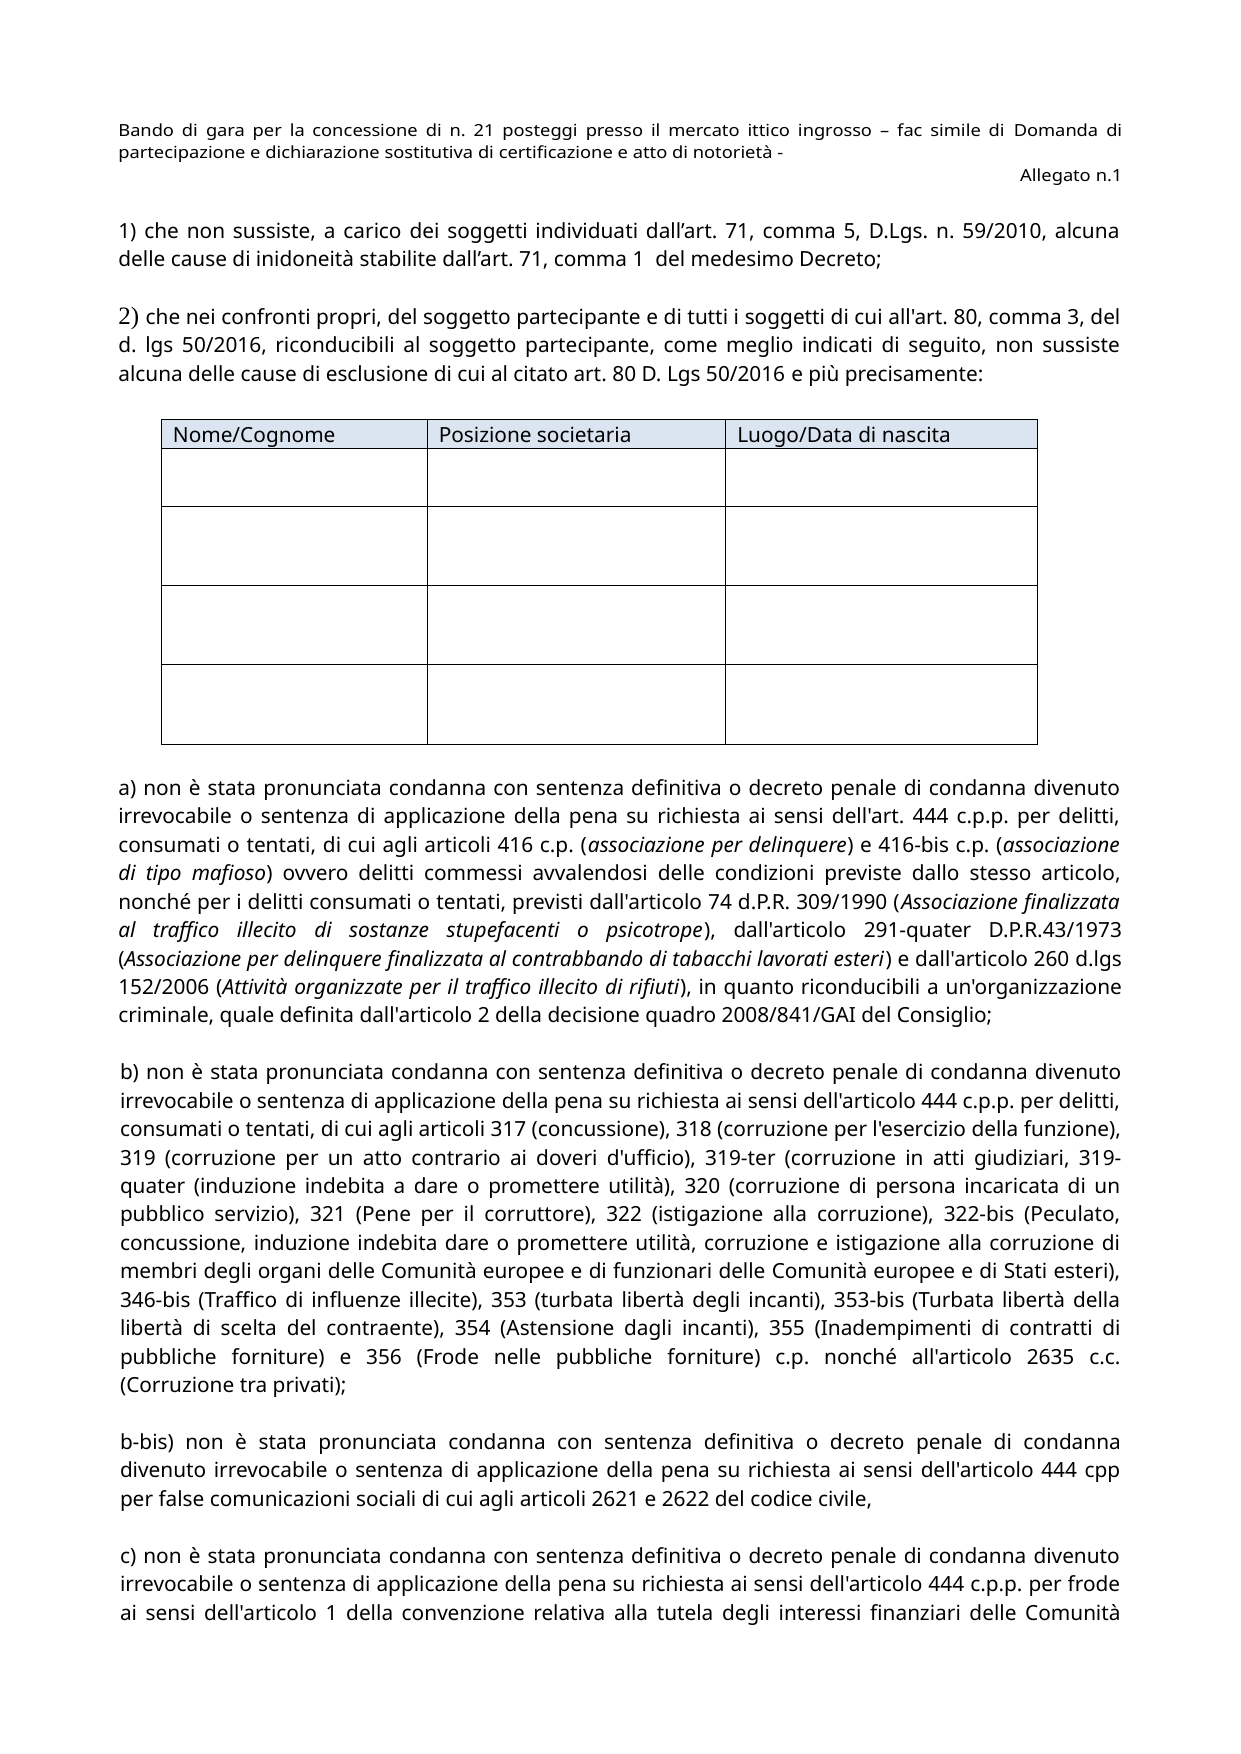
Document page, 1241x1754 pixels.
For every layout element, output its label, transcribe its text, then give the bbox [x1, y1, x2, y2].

text 2) che nei confronti propri, del soggetto partecipante e di tutti i soggetti di cui all'art. 80, comma 3, del d. lgs 50/2016, riconducibili al soggetto partecipante, come meglio indicati di seguito, non sussiste alcuna delle cause di esclusione di cui al citato art. 80 D. Lgs 50/2016 e più precisamente: [118, 301, 1122, 387]
table_cell [162, 507, 427, 585]
text b) non è stata pronunciata condanna con sentenza definitiva o decreto penale di condanna divenuto irrevocabile o sentenza di applicazione della pena su richiesta ai sensi dell'articolo 444 c.p.p. per delitti, consumati o tentati, di cui agli articoli 317 (concussione), 318 (corruzione per l'esercizio della funzione), 319 (corruzione per un atto contrario ai doveri d'ufficio), 319-ter (corruzione in atti giudiziari, 319-quater (induzione indebita a dare o promettere utilità), 320 (corruzione di persona incaricata di un pubblico servizio), 321 (Pene per il corruttore), 322 (istigazione alla corruzione), 322-bis (Peculato, concussione, induzione indebita dare o promettere utilità, corruzione e istigazione alla corruzione di membri degli organi delle Comunità europee e di funzionari delle Comunità europee e di Stati esteri), 346-bis (Traffico di influenze illecite), 353 (turbata libertà degli incanti), 353-bis (Turbata libertà della libertà di scelta del contraente), 354 (Astensione dagli incanti), 355 (Inadempimenti di contratti di pubbliche forniture) e 356 (Frode nelle pubbliche forniture) c.p. nonché all'articolo 2635 c.c. (Corruzione tra privati); [120, 1057, 1122, 1399]
table_cell [428, 665, 725, 743]
table_cell [726, 507, 1037, 585]
text a) non è stata pronunciata condanna con sentenza definitiva o decreto penale di condanna divenuto irrevocabile o sentenza di applicazione della pena su richiesta ai sensi dell'art. 444 c.p.p. per delitti, consumati o tentati, di cui agli articoli 416 c.p. (associazione per delinquere) e 416-bis c.p. (associazione di tipo mafioso) ovvero delitti commessi avvalendosi delle condizioni previste dallo stesso articolo, nonché per i delitti consumati o tentati, previsti dall'articolo 74 d.P.R. 309/1990 (Associazione finalizzata al traffico illecito di sostanze stupefacenti o psicotrope), dall'articolo 291-quater D.P.R.43/1973 (Associazione per delinquere finalizzata al contrabbando di tabacchi lavorati esteri) e dall'articolo 260 d.lgs 152/2006 (Attività organizzate per il traffico illecito di rifiuti), in quanto riconducibili a un'organizzazione criminale, quale definita dall'articolo 2 della decisione quadro 2008/841/GAI del Consiglio; [118, 773, 1122, 1029]
table_cell [162, 449, 427, 506]
table_header Luogo/Data di nascita [726, 420, 1037, 448]
table_cell [726, 665, 1037, 743]
table_header Nome/Cognome [162, 420, 427, 448]
table_cell [428, 449, 725, 506]
table_cell [162, 665, 427, 743]
table_cell [726, 586, 1037, 664]
table_cell [726, 449, 1037, 506]
table_cell [162, 586, 427, 664]
table_cell [428, 586, 725, 664]
text b-bis) non è stata pronunciata condanna con sentenza definitiva o decreto penale di condanna divenuto irrevocabile o sentenza di applicazione della pena su richiesta ai sensi dell'articolo 444 cpp per false comunicazioni sociali di cui agli articoli 2621 e 2622 del codice civile, [120, 1427, 1122, 1512]
table_header Posizione societaria [428, 420, 725, 448]
text c) non è stata pronunciata condanna con sentenza definitiva o decreto penale di condanna divenuto irrevocabile o sentenza di applicazione della pena su richiesta ai sensi dell'articolo 444 c.p.p. per frode ai sensi dell'articolo 1 della convenzione relativa alla tutela degli interessi finanziari delle Comunità [120, 1541, 1122, 1626]
table_cell [428, 507, 725, 585]
text 1) che non sussiste, a carico dei soggetti individuati dall’art. 71, comma 5, D.Lgs. n. 59/2010, alcuna delle cause di inidoneità stabilite dall’art. 71, comma 1 del medesimo Decreto; [118, 216, 1122, 273]
